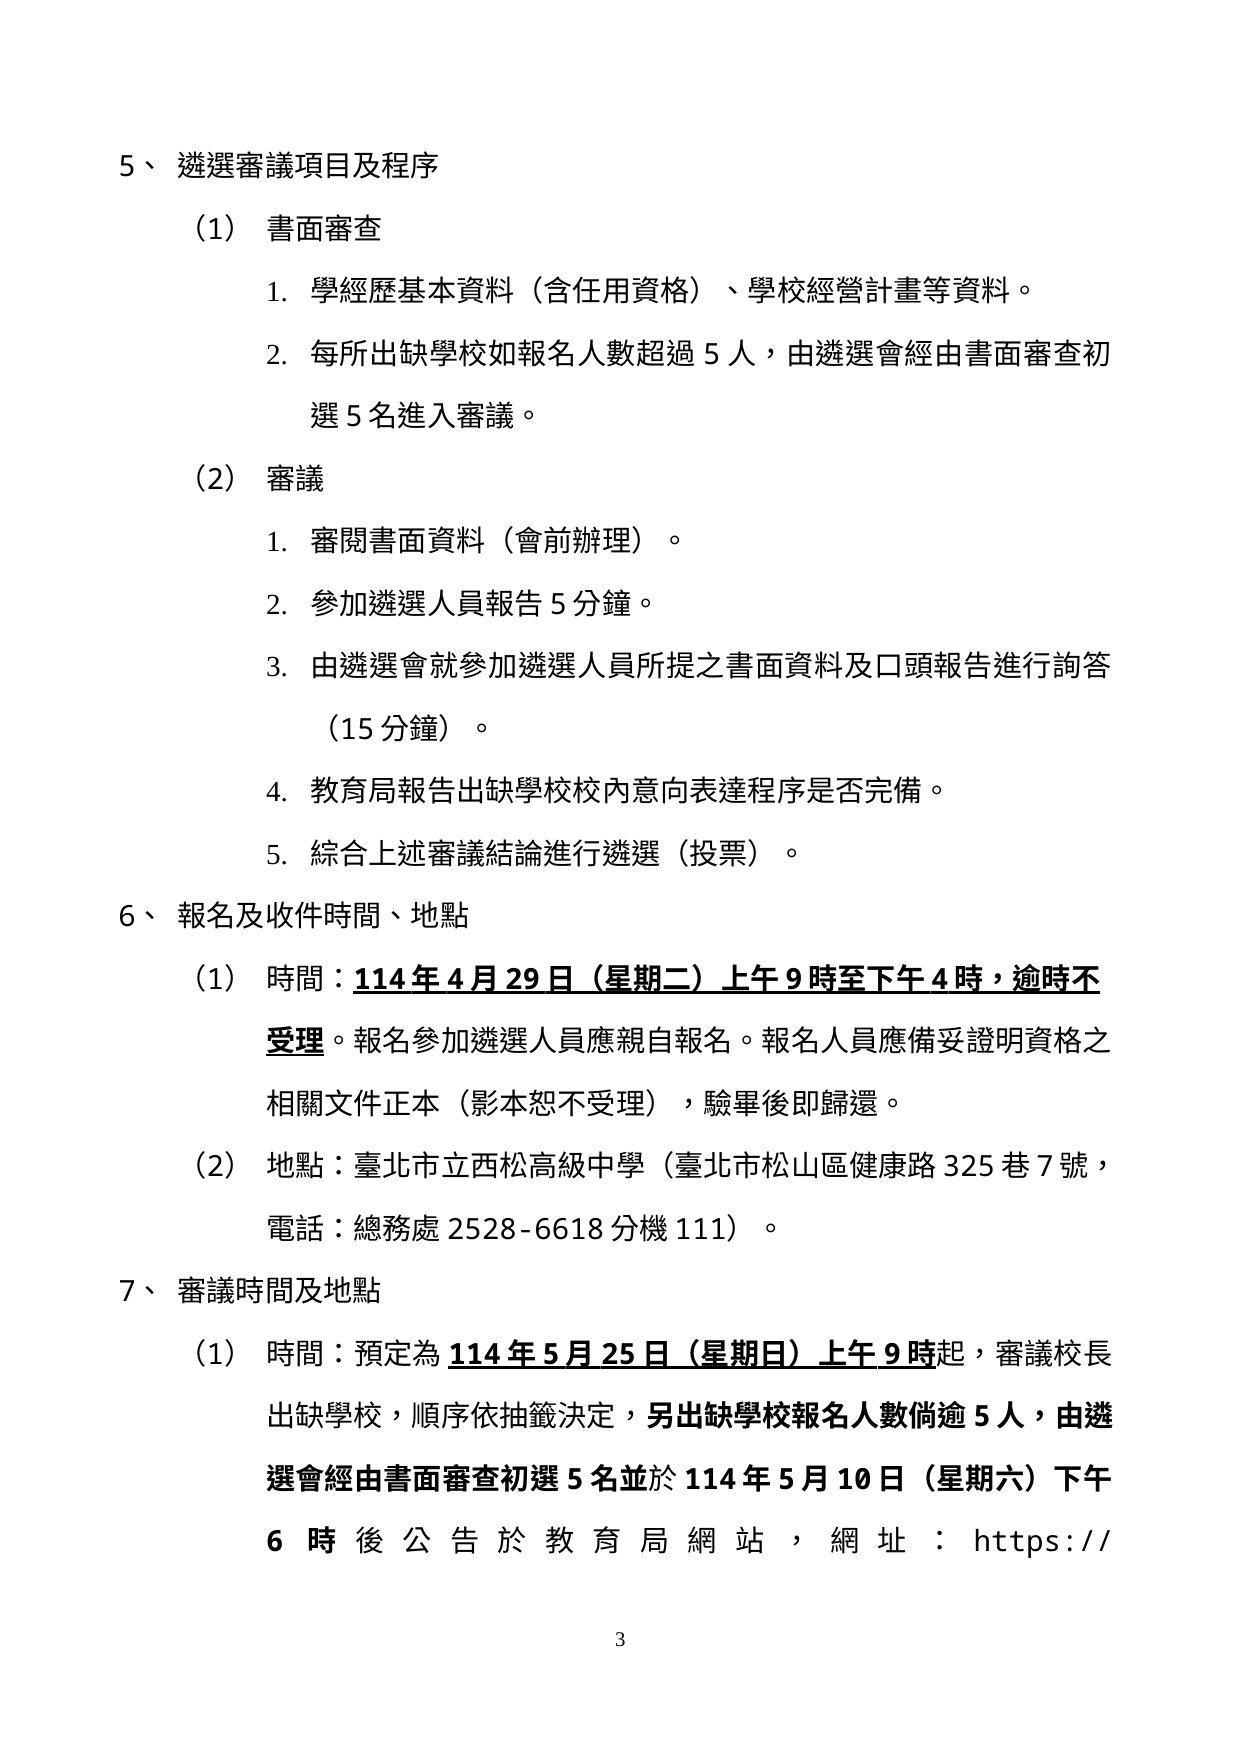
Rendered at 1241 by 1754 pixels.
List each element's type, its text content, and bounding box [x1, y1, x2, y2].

list 遴選審議項目及程序 [118, 122, 1113, 185]
list 報名及收件時間、地點 [118, 872, 1113, 935]
list 由遴選會就參加遴選人員所提之書面資料及口頭報告進行詢答（15分鐘）。 [266, 622, 1113, 747]
list 審議時間及地點 [118, 1247, 1113, 1310]
list 學經歷基本資料（含任用資格）、學校經營計畫等資料。 [266, 247, 1113, 310]
list 綜合上述審議結論進行遴選（投票）。 [266, 810, 1113, 872]
list 每所出缺學校如報名人數超過5人，由遴選會經由書面審查初選5名進入審議。 [266, 310, 1113, 435]
list 審議 [177, 435, 1113, 497]
list 教育局報告出缺學校校內意向表達程序是否完備。 [266, 747, 1113, 810]
list 時間：預定為114年5月25日（星期日）上午9時起，審議校長出缺學校，順序依抽籤決定，另出缺學校報名人數倘逾5人，由遴選會經由書面審查初選5名並於114年5月10日（星期六）下午6時後公告於教育局網站，網址：https:// [177, 1310, 1113, 1560]
list 參加遴選人員報告5分鐘。 [266, 560, 1113, 622]
list 地點：臺北市立西松高級中學（臺北市松山區健康路325巷7號，電話：總務處2528-6618分機111）。 [177, 1122, 1113, 1247]
list 時間：114年4月29日（星期二）上午9時至下午4時，逾時不受理。報名參加遴選人員應親自報名。報名人員應備妥證明資格之相關文件正本（影本恕不受理），驗畢後即歸還。 [177, 935, 1113, 1122]
list 書面審查 [177, 185, 1113, 247]
list 審閱書面資料（會前辦理）。 [266, 497, 1113, 560]
